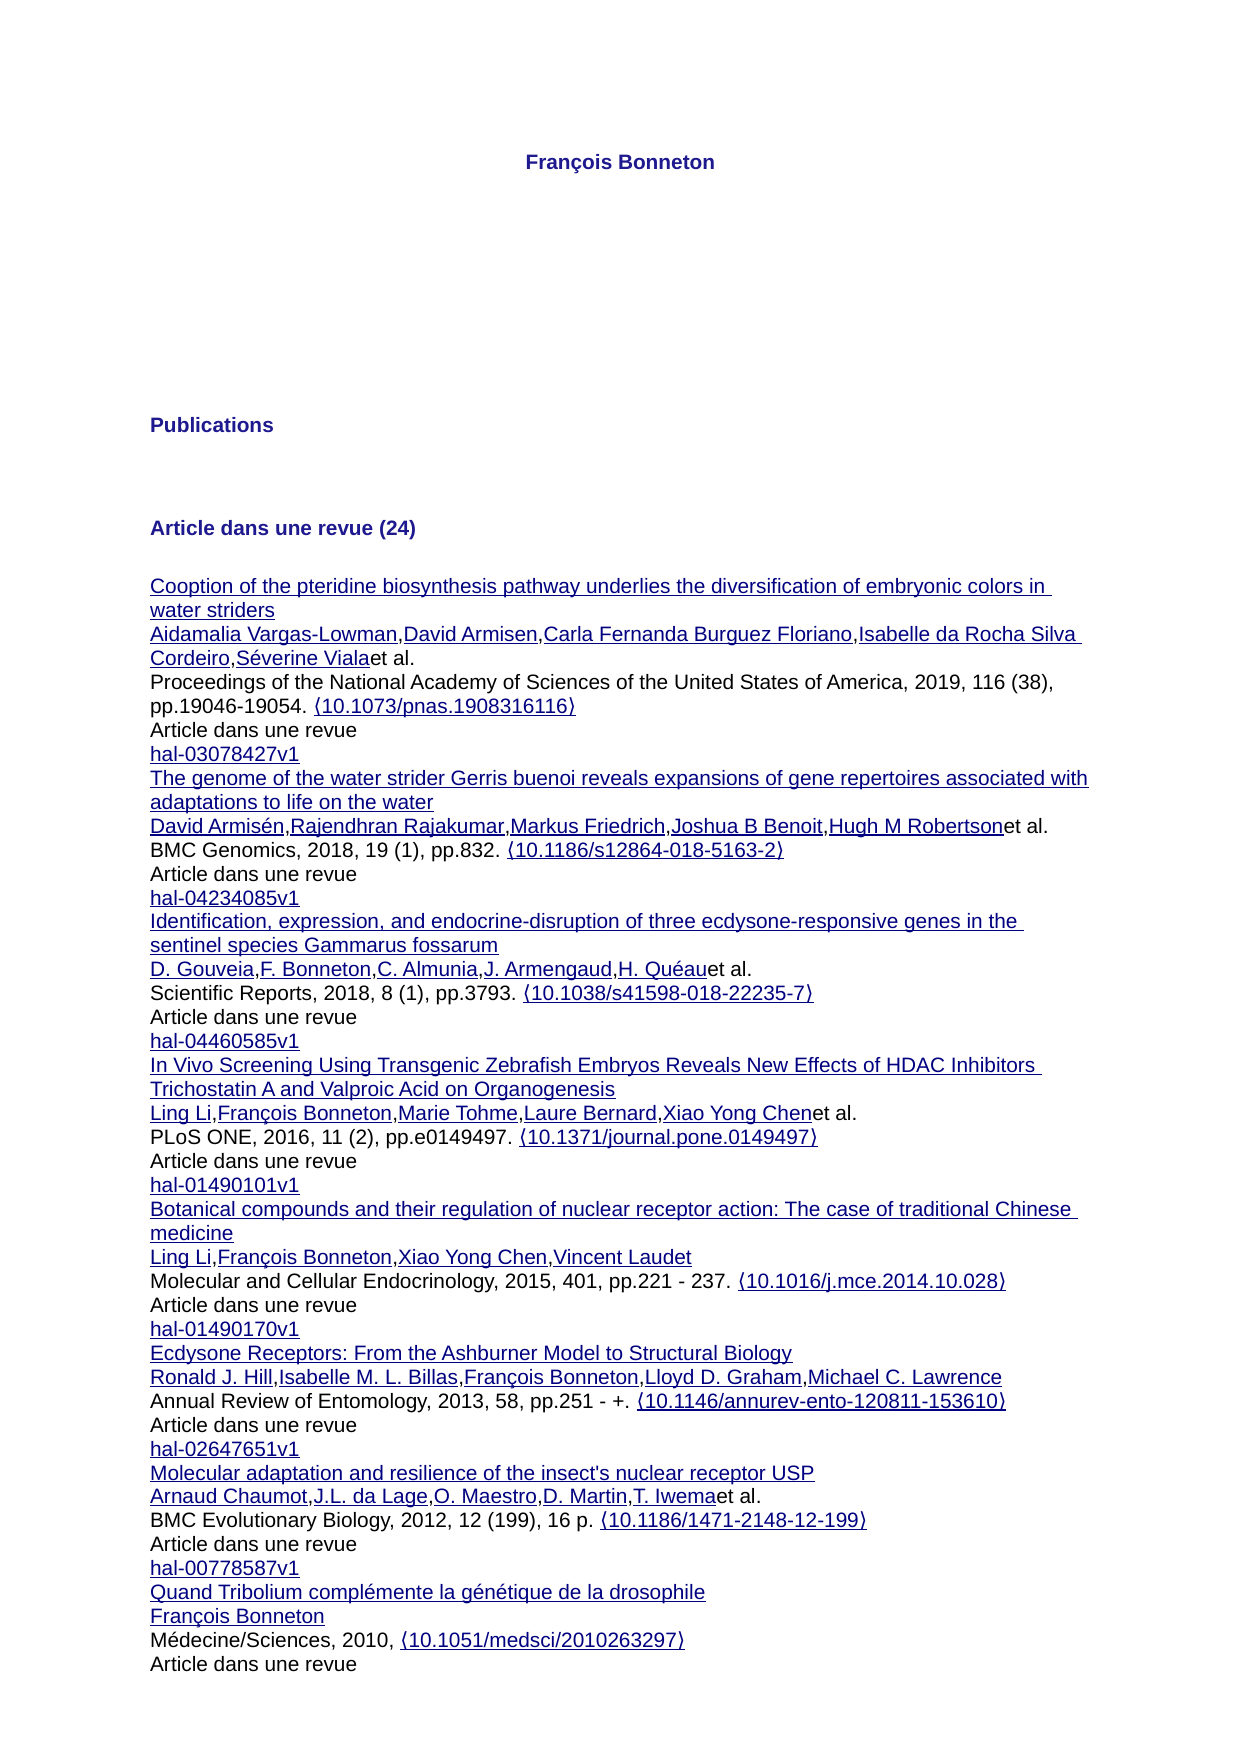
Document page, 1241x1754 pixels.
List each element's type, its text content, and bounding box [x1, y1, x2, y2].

table_cell Quand Tribolium complémente la génétique de la drosophile François Bonneton Médecine/Sciences, 2010, ⟨10.1051/medsci/2010263297⟩ Article dans une revue [150, 1580, 1090, 1676]
table_cell Identification, expression, and endocrine-disruption of three ecdysone-responsive genes in the sentinel species Gammarus fossarum D. Gouveia,F. Bonneton,C. Almunia,J. Armengaud,H. Quéauet al. Scientific Reports, 2018, 8 (1), pp.3793. ⟨10.1038/s41598-018-22235-7⟩ Article dans une revue hal-04460585v1 [150, 909, 1090, 1053]
table_header Cooption of the pteridine biosynthesis pathway underlies the diversification of embryonic colors in water striders Aidamalia Vargas-Lowman,David Armisen,Carla Fernanda Burguez Floriano,Isabelle da Rocha Silva Cordeiro,Séverine Vialaet al. Proceedings of the National Academy of Sciences of the United States of America, 2019, 116 (38), pp.19046-19054. ⟨10.1073/pnas.1908316116⟩ Article dans une revue hal-03078427v1 [150, 574, 1090, 766]
subtitle Article dans une revue (24) [150, 516, 1090, 539]
table_cell Ecdysone Receptors: From the Ashburner Model to Structural Biology Ronald J. Hill,Isabelle M. L. Billas,François Bonneton,Lloyd D. Graham,Michael C. Lawrence Annual Review of Entomology, 2013, 58, pp.251 - +. ⟨10.1146/annurev-ento-120811-153610⟩ Article dans une revue hal-02647651v1 [150, 1341, 1090, 1460]
subtitle François Bonneton [150, 150, 1090, 174]
table_cell In Vivo Screening Using Transgenic Zebrafish Embryos Reveals New Effects of HDAC Inhibitors Trichostatin A and Valproic Acid on Organogenesis Ling Li,François Bonneton,Marie Tohme,Laure Bernard,Xiao Yong Chenet al. PLoS ONE, 2016, 11 (2), pp.e0149497. ⟨10.1371/journal.pone.0149497⟩ Article dans une revue hal-01490101v1 [150, 1053, 1090, 1197]
table_cell Botanical compounds and their regulation of nuclear receptor action: The case of traditional Chinese medicine Ling Li,François Bonneton,Xiao Yong Chen,Vincent Laudet Molecular and Cellular Endocrinology, 2015, 401, pp.221 - 237. ⟨10.1016/j.mce.2014.10.028⟩ Article dans une revue hal-01490170v1 [150, 1197, 1090, 1341]
table_cell Molecular adaptation and resilience of the insect's nuclear receptor USP Arnaud Chaumot,J.L. da Lage,O. Maestro,D. Martin,T. Iwemaet al. BMC Evolutionary Biology, 2012, 12 (199), 16 p. ⟨10.1186/1471-2148-12-199⟩ Article dans une revue hal-00778587v1 [150, 1460, 1090, 1580]
subtitle Publications [150, 412, 1090, 436]
table_cell The genome of the water strider Gerris buenoi reveals expansions of gene repertoires associated with adaptations to life on the water David Armisén,Rajendhran Rajakumar,Markus Friedrich,Joshua B Benoit,Hugh M Robertsonet al. BMC Genomics, 2018, 19 (1), pp.832. ⟨10.1186/s12864-018-5163-2⟩ Article dans une revue hal-04234085v1 [150, 766, 1090, 909]
